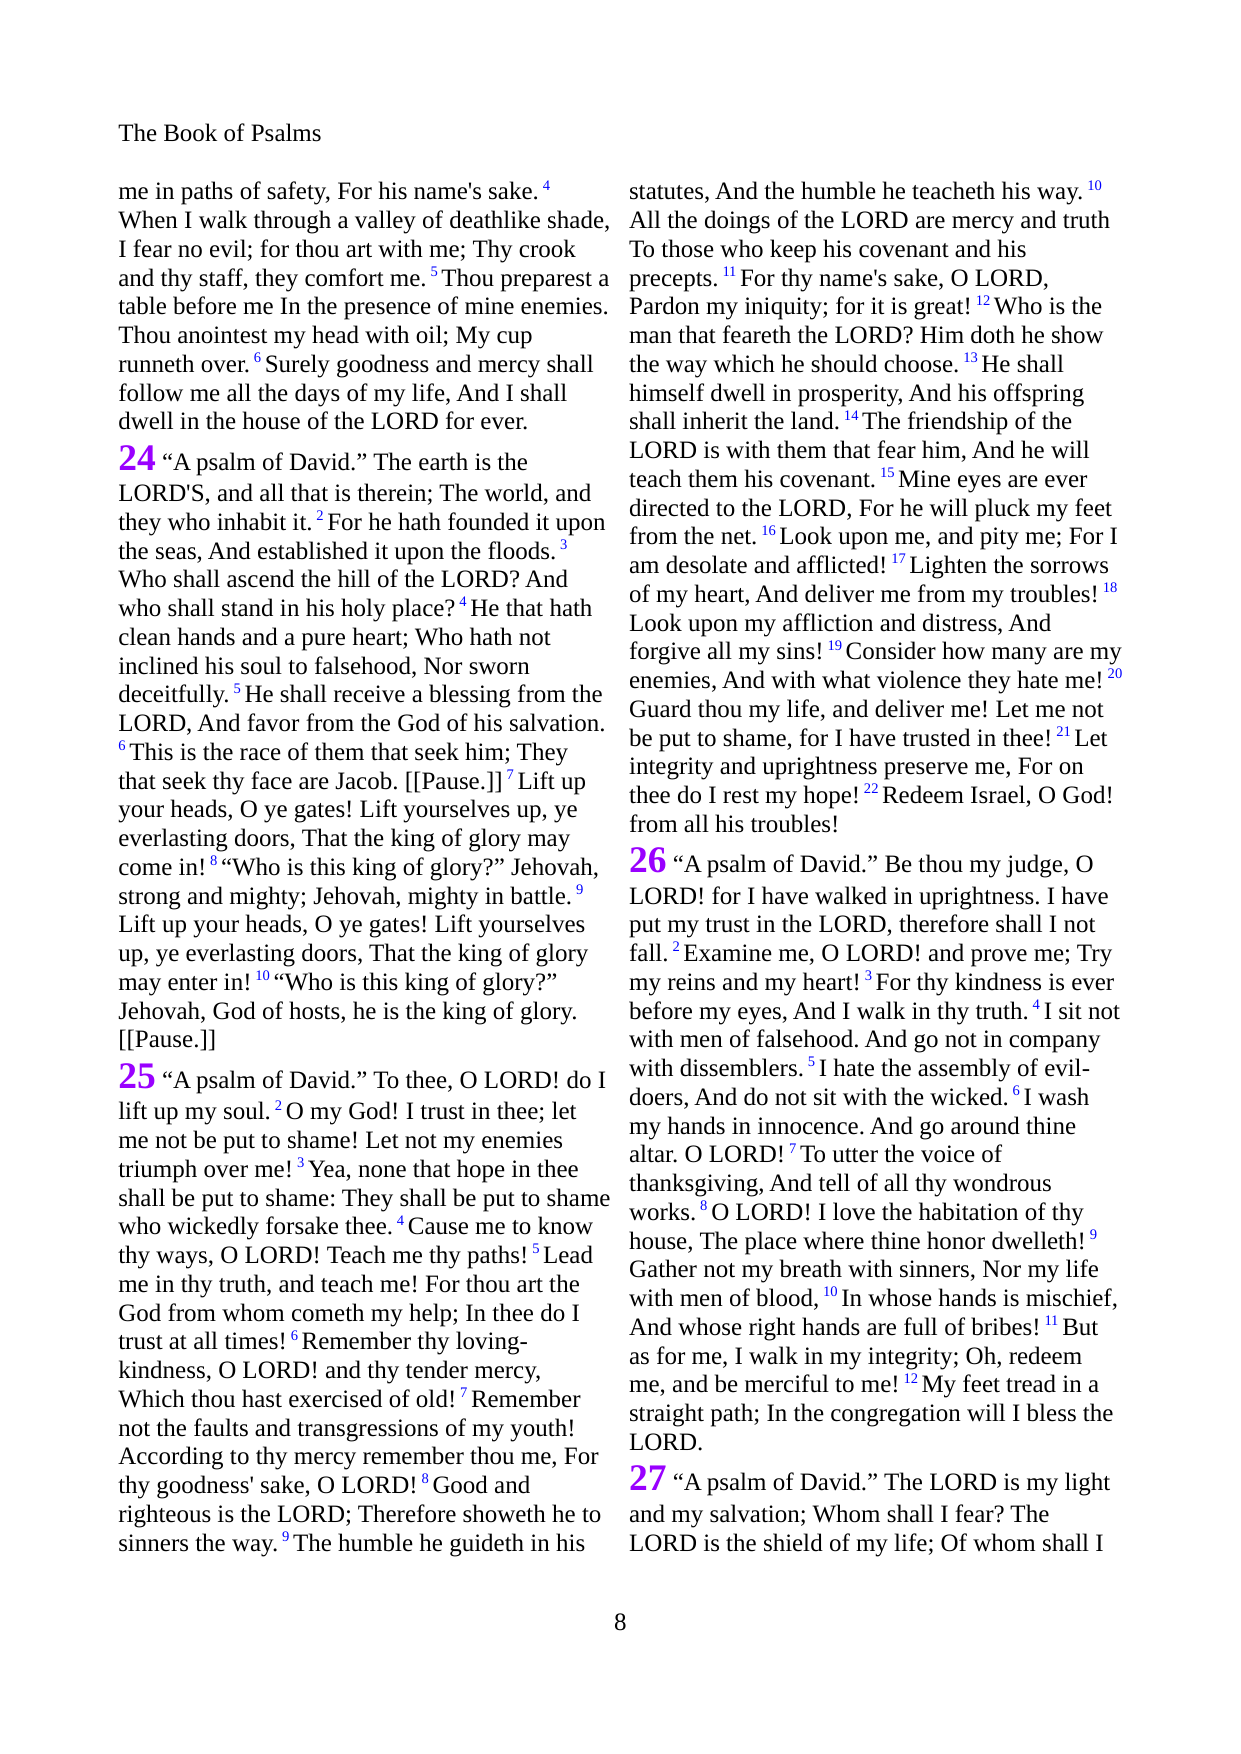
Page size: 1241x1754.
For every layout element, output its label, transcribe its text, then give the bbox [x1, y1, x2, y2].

text 24 “A psalm of David.” The earth is the LORD'S, and all that is therein; The world, and they who inhabit it. 2 For he hath founded it upon the seas, And established it upon the floods. 3 Who shall ascend the hill of the LORD? And who shall stand in his holy place? 4 He that hath clean hands and a pure heart; Who hath not inclined his soul to falsehood, Nor sworn deceitfully. 5 He shall receive a blessing from the LORD, And favor from the God of his salvation. 6 This is the race of them that seek him; They that seek thy face are Jacob. [[Pause.]] 7 Lift up your heads, O ye gates! Lift yourselves up, ye everlasting doors, That the king of glory may come in! 8 “Who is this king of glory?” Jehovah, strong and mighty; Jehovah, mighty in battle. 9 Lift up your heads, O ye gates! Lift yourselves up, ye everlasting doors, That the king of glory may enter in! 10 “Who is this king of glory?” Jehovah, God of hosts, he is the king of glory. [[Pause.]] [118, 435, 611, 1053]
text me in paths of safety, For his name's sake. 4 When I walk through a valley of deathlike shade, I fear no evil; for thou art with me; Thy crook and thy staff, they comfort me. 5 Thou preparest a table before me In the presence of mine enemies. Thou anointest my head with oil; My cup runneth over. 6 Surely goodness and mercy shall follow me all the days of my life, And I shall dwell in the house of the LORD for ever. [118, 176, 611, 435]
text 27 “A psalm of David.” The LORD is my light and my salvation; Whom shall I fear? The LORD is the shield of my life; Of whom shall I [629, 1456, 1122, 1556]
text 25 “A psalm of David.” To thee, O LORD! do I lift up my soul. 2 O my God! I trust in thee; let me not be put to shame! Let not my enemies triumph over me! 3 Yea, none that hope in thee shall be put to shame: They shall be put to shame who wickedly forsake thee. 4 Cause me to know thy ways, O LORD! Teach me thy paths! 5 Lead me in thy truth, and teach me! For thou art the God from whom cometh my help; In thee do I trust at all times! 6 Remember thy loving-kindness, O LORD! and thy tender mercy, Which thou hast exercised of old! 7 Remember not the faults and transgressions of my youth! According to thy mercy remember thou me, For thy goodness' sake, O LORD! 8 Good and righteous is the LORD; Therefore showeth he to sinners the way. 9 The humble he guideth in his [118, 1053, 611, 1556]
text 26 “A psalm of David.” Be thou my judge, O LORD! for I have walked in uprightness. I have put my trust in the LORD, therefore shall I not fall. 2 Examine me, O LORD! and prove me; Try my reins and my heart! 3 For thy kindness is ever before my eyes, And I walk in thy truth. 4 I sit not with men of falsehood. And go not in company with dissemblers. 5 I hate the assembly of evil-doers, And do not sit with the wicked. 6 I wash my hands in innocence. And go around thine altar. O LORD! 7 To utter the voice of thanksgiving, And tell of all thy wondrous works. 8 O LORD! I love the habitation of thy house, The place where thine honor dwelleth! 9 Gather not my breath with sinners, Nor my life with men of blood, 10 In whose hands is mischief, And whose right hands are full of bribes! 11 But as for me, I walk in my integrity; Oh, redeem me, and be merciful to me! 12 My feet tread in a straight path; In the congregation will I bless the LORD. [629, 838, 1122, 1456]
text statutes, And the humble he teacheth his way. 10 All the doings of the LORD are mercy and truth To those who keep his covenant and his precepts. 11 For thy name's sake, O LORD, Pardon my iniquity; for it is great! 12 Who is the man that feareth the LORD? Him doth he show the way which he should choose. 13 He shall himself dwell in prosperity, And his offspring shall inherit the land. 14 The friendship of the LORD is with them that fear him, And he will teach them his covenant. 15 Mine eyes are ever directed to the LORD, For he will pluck my feet from the net. 16 Look upon me, and pity me; For I am desolate and afflicted! 17 Lighten the sorrows of my heart, And deliver me from my troubles! 18 Look upon my affliction and distress, And forgive all my sins! 19 Consider how many are my enemies, And with what violence they hate me! 20 Guard thou my life, and deliver me! Let me not be put to shame, for I have trusted in thee! 21 Let integrity and uprightness preserve me, For on thee do I rest my hope! 22 Redeem Israel, O God! from all his troubles! [629, 176, 1122, 838]
